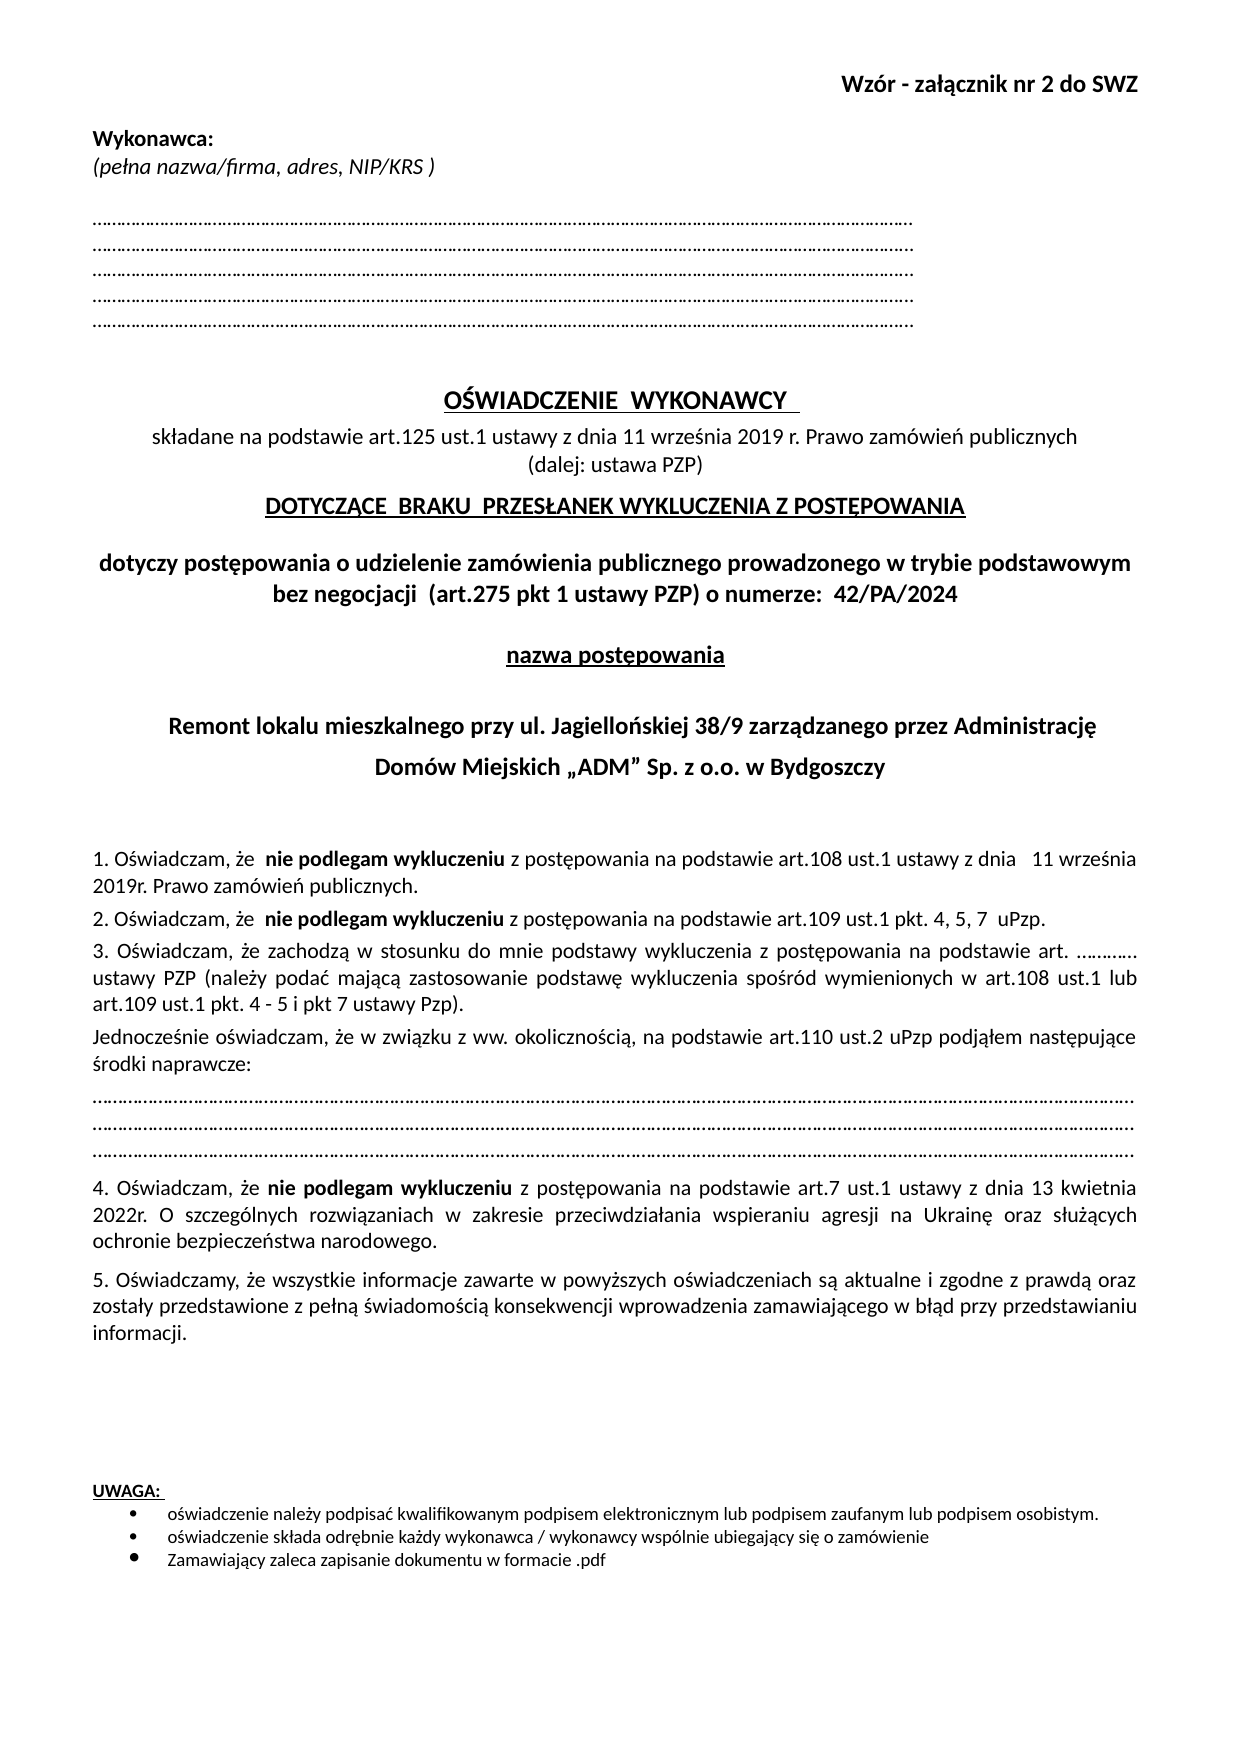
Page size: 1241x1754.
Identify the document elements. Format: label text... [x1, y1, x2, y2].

text nazwa postępowania [92, 639, 1138, 669]
text ……………………………………………………………………………………………………………………………………………………... [92, 256, 1138, 282]
text Remont lokalu mieszkalnego przy ul. Jagiellońskiej 38/9 zarządzanego przez Administrację Domów Miejskich „ADM” Sp. z o.o. w Bydgoszczy [122, 710, 1138, 783]
text Wykonawca: [92, 124, 1138, 152]
text 2. Oświadczam, że nie podlegam wykluczeniu z postępowania na podstawie art.109 ust.1 pkt. 4, 5, 7 uPzp. [92, 905, 1138, 931]
text Jednocześnie oświadczam, że w związku z ww. okolicznością, na podstawie art.110 ust.2 uPzp podjąłem następujące środki naprawcze: [92, 1023, 1138, 1077]
text UWAGA: [92, 1479, 1138, 1502]
text 5. Oświadczamy, że wszystkie informacje zawarte w powyższych oświadczeniach są aktualne i zgodne z prawdą oraz zostały przedstawione z pełną świadomością konsekwencji wprowadzenia zamawiającego w błąd przy przedstawianiu informacji. [92, 1266, 1138, 1346]
text OŚWIADCZENIE WYKONAWCY [92, 383, 1138, 416]
text 1. Oświadczam, że nie podlegam wykluczeniu z postępowania na podstawie art.108 ust.1 ustawy z dnia 11 września 2019r. Prawo zamówień publicznych. [92, 845, 1138, 899]
list Zamawiający zaleca zapisanie dokumentu w formacie .pdf [130, 1548, 1138, 1572]
text (pełna nazwa/firma, adres, NIP/KRS ) [92, 152, 1138, 180]
text 4. Oświadczam, że nie podlegam wykluczeniu z postępowania na podstawie art.7 ust.1 ustawy z dnia 13 kwietnia 2022r. O szczególnych rozwiązaniach w zakresie przeciwdziałania wspieraniu agresji na Ukrainę oraz służących ochronie bezpieczeństwa narodowego. [92, 1174, 1138, 1254]
text ……………………………………………………………………………………………………………………………………………………... [92, 282, 1138, 307]
text ……………………………………………………………………………………………………………………………………………………… [92, 206, 1138, 231]
text DOTYCZĄCE BRAKU PRZESŁANEK WYKLUCZENIA Z POSTĘPOWANIA [92, 490, 1138, 521]
text Wzór - załącznik nr 2 do SWZ [92, 68, 1138, 99]
text ……………………………………………………………………………………………………………………………………………………... [92, 307, 1138, 333]
text dotyczy postępowania o udzielenie zamówienia publicznego prowadzonego w trybie podstawowym bez negocjacji (art.275 pkt 1 ustawy PZP) o numerze: 42/PA/2024 [92, 547, 1138, 608]
list oświadczenie należy podpisać kwalifikowanym podpisem elektronicznym lub podpisem zaufanym lub podpisem osobistym. [130, 1502, 1138, 1525]
text 3. Oświadczam, że zachodzą w stosunku do mnie podstawy wykluczenia z postępowania na podstawie art. ………… ustawy PZP (należy podać mającą zastosowanie podstawę wykluczenia spośród wymienionych w art.108 ust.1 lub art.109 ust.1 pkt. 4 - 5 i pkt 7 ustawy Pzp). [92, 937, 1138, 1017]
text ……………………………………………………………………………………………………………………………………………………... [92, 231, 1138, 256]
text ……………………………………………………………………………………………………………………………………………………………………………………………………………………………………………………………………………………………………………………………………………………………………………………………………………………………………………………………………………………………………………………………………………………………………… [92, 1082, 1138, 1162]
text składane na podstawie art.125 ust.1 ustawy z dnia 11 września 2019 r. Prawo zamówień publicznych (dalej: ustawa PZP) [92, 422, 1138, 478]
list oświadczenie składa odrębnie każdy wykonawca / wykonawcy wspólnie ubiegający się o zamówienie [130, 1525, 1138, 1548]
